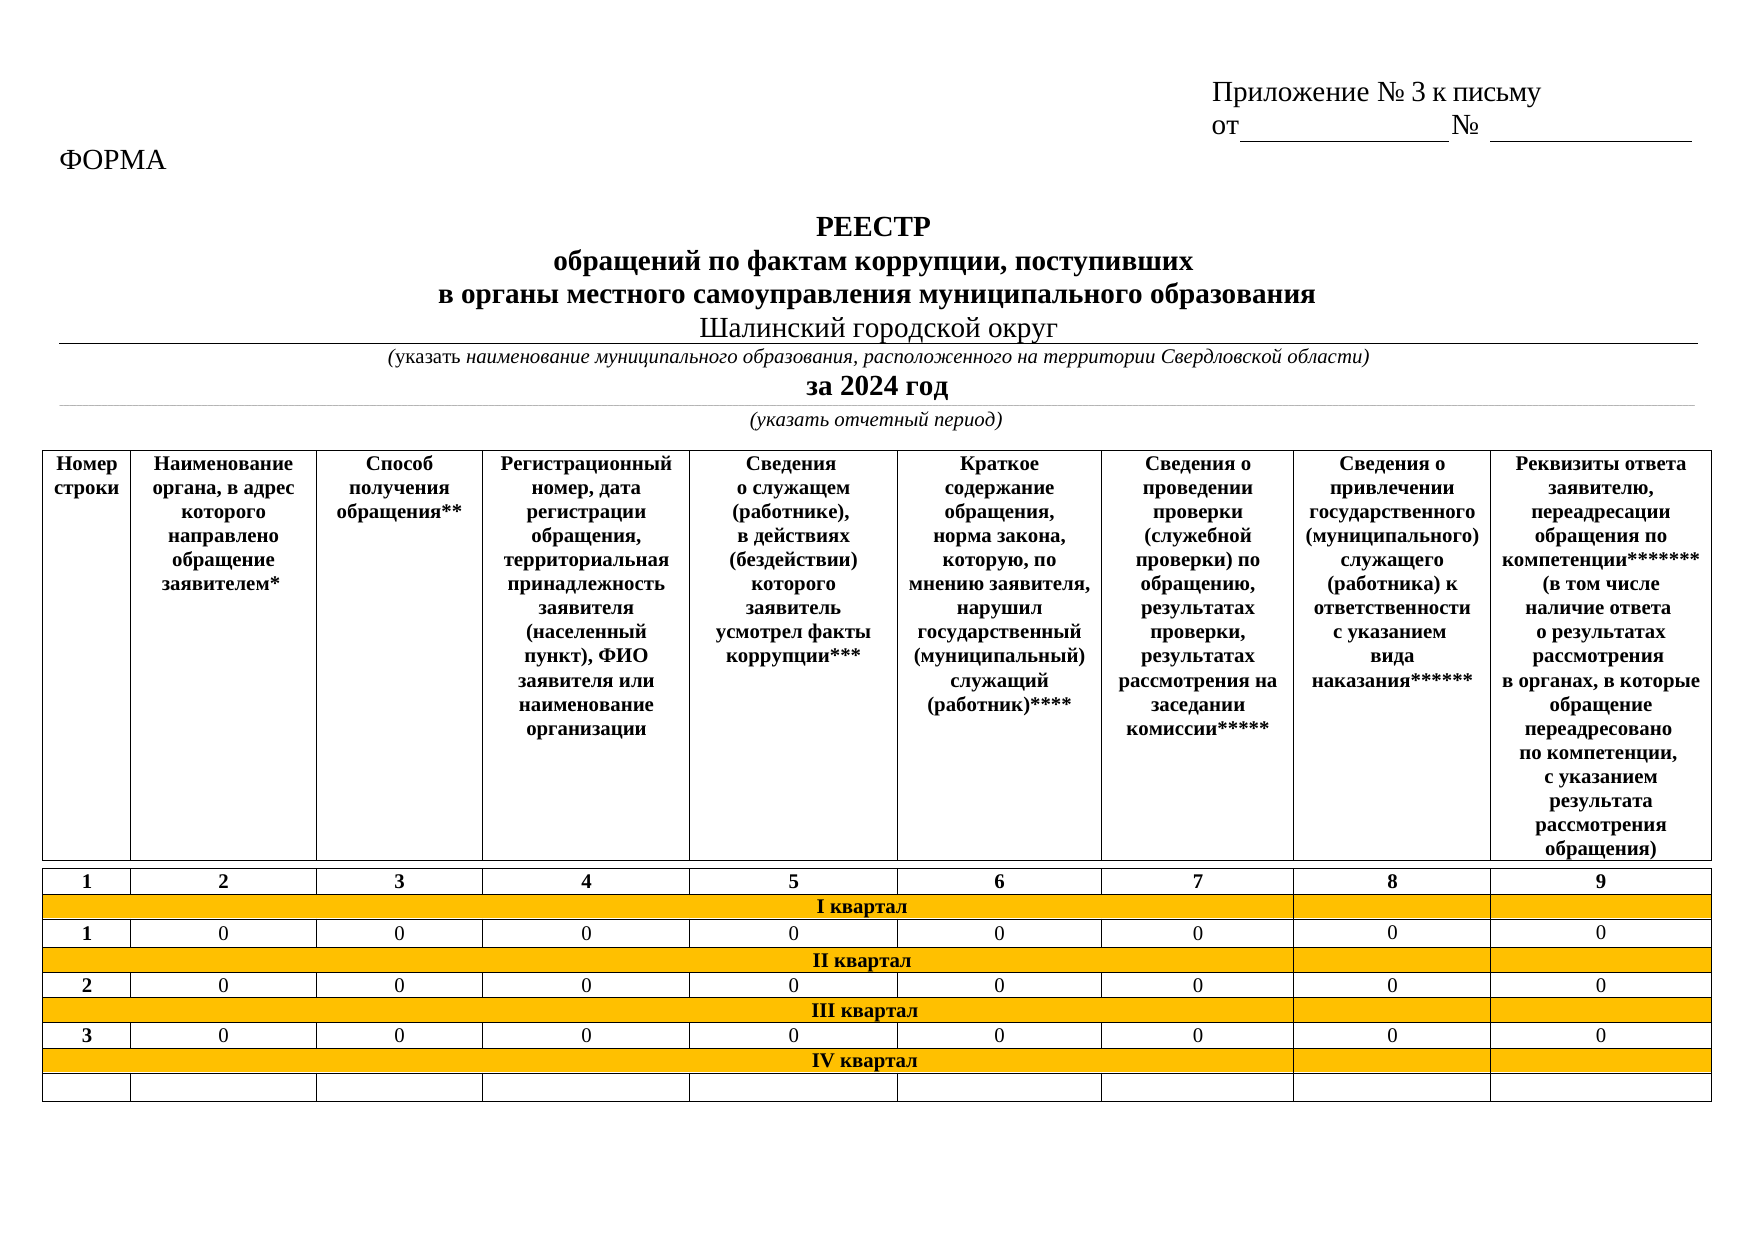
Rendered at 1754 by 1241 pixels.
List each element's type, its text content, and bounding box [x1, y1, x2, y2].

table_cell [1491, 895, 1711, 918]
table_cell [1491, 1049, 1711, 1072]
table_header Краткое содержание обращения, норма закона, которую, по мнению заявителя, нарушил государственный (муниципальный) служащий (работник)**** [898, 451, 1101, 860]
table_cell [1491, 998, 1711, 1022]
table_cell II квартал [43, 948, 1293, 972]
table_cell [1294, 998, 1490, 1022]
table_cell [690, 1074, 897, 1101]
table_header 6 [898, 869, 1101, 893]
table_cell 0 [1491, 1023, 1711, 1047]
table_cell [131, 1074, 316, 1101]
table_cell 0 [1294, 973, 1490, 997]
table_cell IV квартал [43, 1049, 1293, 1072]
table_cell 0 [898, 973, 1101, 997]
table_header Приложение № 3 к письму [1211, 74, 1695, 107]
table_cell 0 [1294, 920, 1490, 947]
table_cell 0 [1491, 920, 1711, 947]
table_header Реквизиты ответа заявителю, переадресации обращения по компетенции******* (в том числе наличие ответа о результатах рассмотрения в органах, в которые обращение переадресовано по компетенции, с указанием результата рассмотрения обращения) [1491, 451, 1711, 860]
table_cell 0 [690, 920, 897, 947]
table_header Сведения о привлечении государственного (муниципального) служащего (работника) к ответственности с указанием вида наказания****** [1294, 451, 1490, 860]
table_cell 0 [1102, 1023, 1293, 1047]
table_header Сведения о проведении проверки (служебной проверки) по обращению, результатах проверки, результатах рассмотрения на заседании комиссии***** [1102, 451, 1293, 860]
table_header 7 [1102, 869, 1293, 893]
table_cell 0 [1294, 1023, 1490, 1047]
table_cell 1 [43, 920, 130, 947]
table_cell 0 [317, 920, 482, 947]
table_header Сведения о служащем (работнике), в действиях (бездействии) которого заявитель усмотрел факты коррупции*** [690, 451, 897, 860]
table_header Регистрационный номер, дата регистрации обращения, территориальная принадлежность заявителя (населенный пункт), ФИО заявителя или наименование организации [483, 451, 689, 860]
text РЕЕСТР [59, 209, 1695, 243]
table_header 3 [317, 869, 482, 893]
table_cell 0 [898, 920, 1101, 947]
table_cell 0 [1491, 973, 1711, 997]
table_cell [1294, 1074, 1490, 1101]
table_cell [1294, 1049, 1490, 1072]
table_cell 0 [317, 1023, 482, 1047]
table_header 2 [131, 869, 316, 893]
table_cell 2 [43, 973, 130, 997]
table_cell 0 [483, 920, 689, 947]
table_cell 0 [1102, 920, 1293, 947]
table_cell № [1449, 108, 1490, 141]
text обращений по фактам коррупции, поступивших в органы местного самоуправления муниципального образования [59, 243, 1695, 310]
table_cell 0 [898, 1023, 1101, 1047]
table_cell 0 [131, 973, 316, 997]
table_cell [898, 1074, 1101, 1101]
table_header Наименование органа, в адрес которого направлено обращение заявителем* [131, 451, 316, 860]
text за 2024 год [59, 368, 1695, 402]
table_header 5 [690, 869, 897, 893]
table_cell [1491, 1074, 1711, 1101]
table_cell III квартал [43, 998, 1293, 1022]
table_header 1 [43, 869, 130, 893]
table_cell 0 [483, 973, 689, 997]
table_cell [43, 1074, 130, 1101]
text ФОРМА [59, 142, 1695, 176]
table_header Способ получения обращения** [317, 451, 482, 860]
table_cell 0 [690, 973, 897, 997]
text (указать отчетный период) [59, 407, 1695, 431]
table_cell [483, 1074, 689, 1101]
table_cell 0 [483, 1023, 689, 1047]
table_header Шалинский городской округ [59, 310, 1698, 343]
table_cell I квартал [43, 895, 1293, 918]
table_header 8 [1294, 869, 1490, 893]
table_cell [1294, 948, 1490, 972]
table_cell от [1211, 108, 1240, 141]
table_cell [1490, 108, 1692, 141]
table_cell 0 [690, 1023, 897, 1047]
table_cell [317, 1074, 482, 1101]
table_cell [1491, 948, 1711, 972]
table_cell 3 [43, 1023, 130, 1047]
table_cell 0 [317, 973, 482, 997]
table_cell [1240, 108, 1449, 141]
table_header Номер строки [43, 451, 130, 860]
table_cell 0 [1102, 973, 1293, 997]
table_cell [1102, 1074, 1293, 1101]
table_cell 0 [131, 920, 316, 947]
table_header 9 [1491, 869, 1711, 893]
table_header 4 [483, 869, 689, 893]
table_cell [1294, 895, 1490, 918]
table_cell 0 [131, 1023, 316, 1047]
text (указать наименование муниципального образования, расположенного на территории Свердловской области) [59, 344, 1695, 368]
